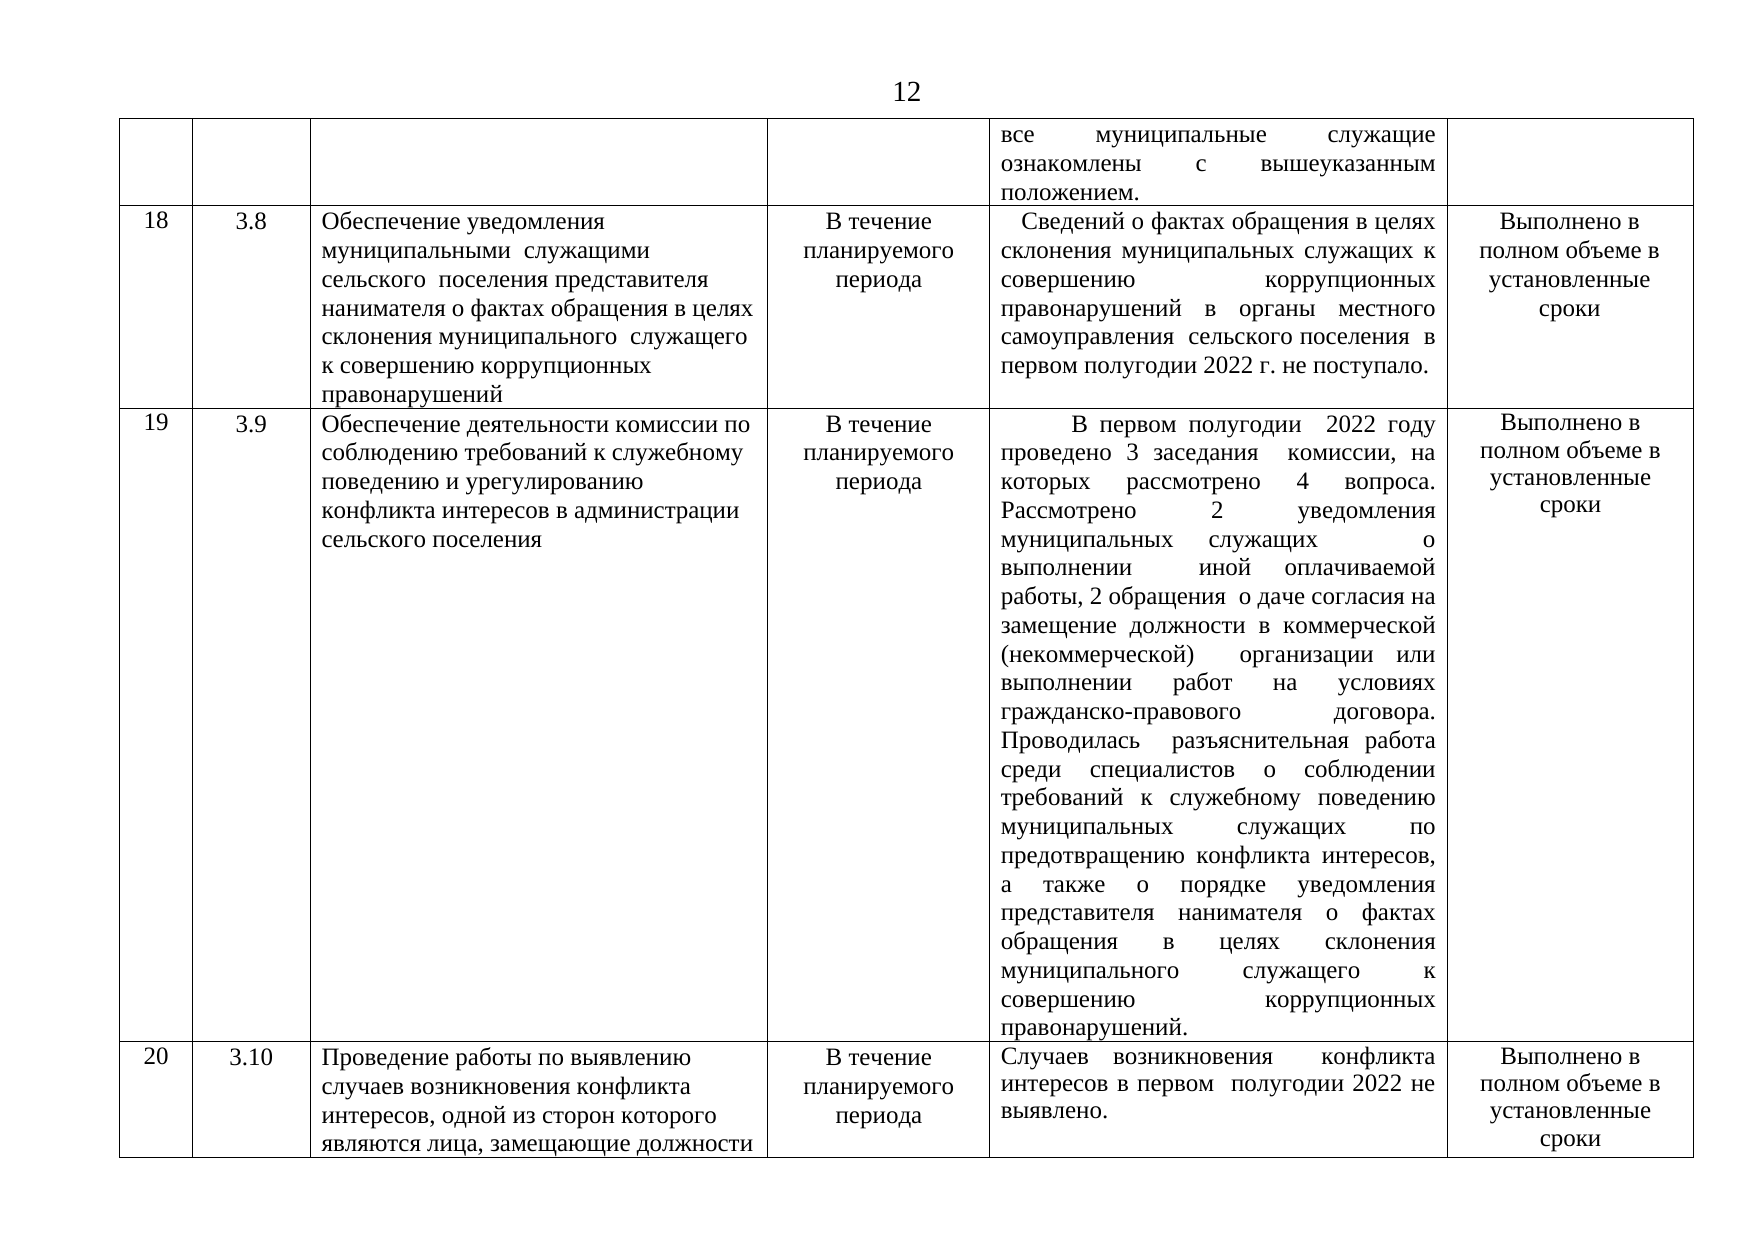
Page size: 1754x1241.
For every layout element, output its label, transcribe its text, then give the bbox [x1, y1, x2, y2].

table_cell [768, 119, 989, 205]
table_cell 20 [120, 1042, 192, 1157]
table_cell В течение планируемого периода [768, 206, 989, 408]
table_cell Выполнено в полном объеме в установленные сроки [1448, 1042, 1693, 1157]
table_cell [311, 119, 767, 205]
table_cell 18 [120, 206, 192, 408]
table_cell Выполнено в полном объеме в установленные сроки [1448, 409, 1693, 1041]
table_cell все муниципальные служащие ознакомлены с вышеуказанным положением. [990, 119, 1447, 205]
table_cell 3.10 [193, 1042, 310, 1157]
table_cell В первом полугодии 2022 году проведено 3 заседания комиссии, на которых рассмотрено 4 вопроса. Рассмотрено 2 уведомления муниципальных служащих о выполнении иной оплачиваемой работы, 2 обращения о даче согласия на замещение должности в коммерческой (некоммерческой) организации или выполнении работ на условиях гражданско-правового договора. Проводилась разъяснительная работа среди специалистов о соблюдении требований к служебному поведению муниципальных служащих по предотвращению конфликта интересов, а также о порядке уведомления представителя нанимателя о фактах обращения в целях склонения муниципального служащего к совершению коррупционных правонарушений. [990, 409, 1447, 1041]
table_cell Проведение работы по выявлению случаев возникновения конфликта интересов, одной из сторон которого являются лица, замещающие должности [311, 1042, 767, 1157]
table_cell Обеспечение уведомления муниципальными служащими сельского поселения представителя нанимателя о фактах обращения в целях склонения муниципального служащего к совершению коррупционных правонарушений [311, 206, 767, 408]
table_cell 3.8 [193, 206, 310, 408]
table_cell [1448, 119, 1693, 205]
table_cell 19 [120, 409, 192, 1041]
table_cell Выполнено в полном объеме в установленные сроки [1448, 206, 1693, 408]
table_cell 3.9 [193, 409, 310, 1041]
table_cell Случаев возникновения конфликта интересов в первом полугодии 2022 не выявлено. [990, 1042, 1447, 1157]
table_cell Обеспечение деятельности комиссии по соблюдению требований к служебному поведению и урегулированию конфликта интересов в администрации сельского поселения [311, 409, 767, 1041]
table_cell В течение планируемого периода [768, 1042, 989, 1157]
table_cell [193, 119, 310, 205]
table_cell Сведений о фактах обращения в целях склонения муниципальных служащих к совершению коррупционных правонарушений в органы местного самоуправления сельского поселения в первом полугодии 2022 г. не поступало. [990, 206, 1447, 408]
table_cell В течение планируемого периода [768, 409, 989, 1041]
table_cell [120, 119, 192, 205]
